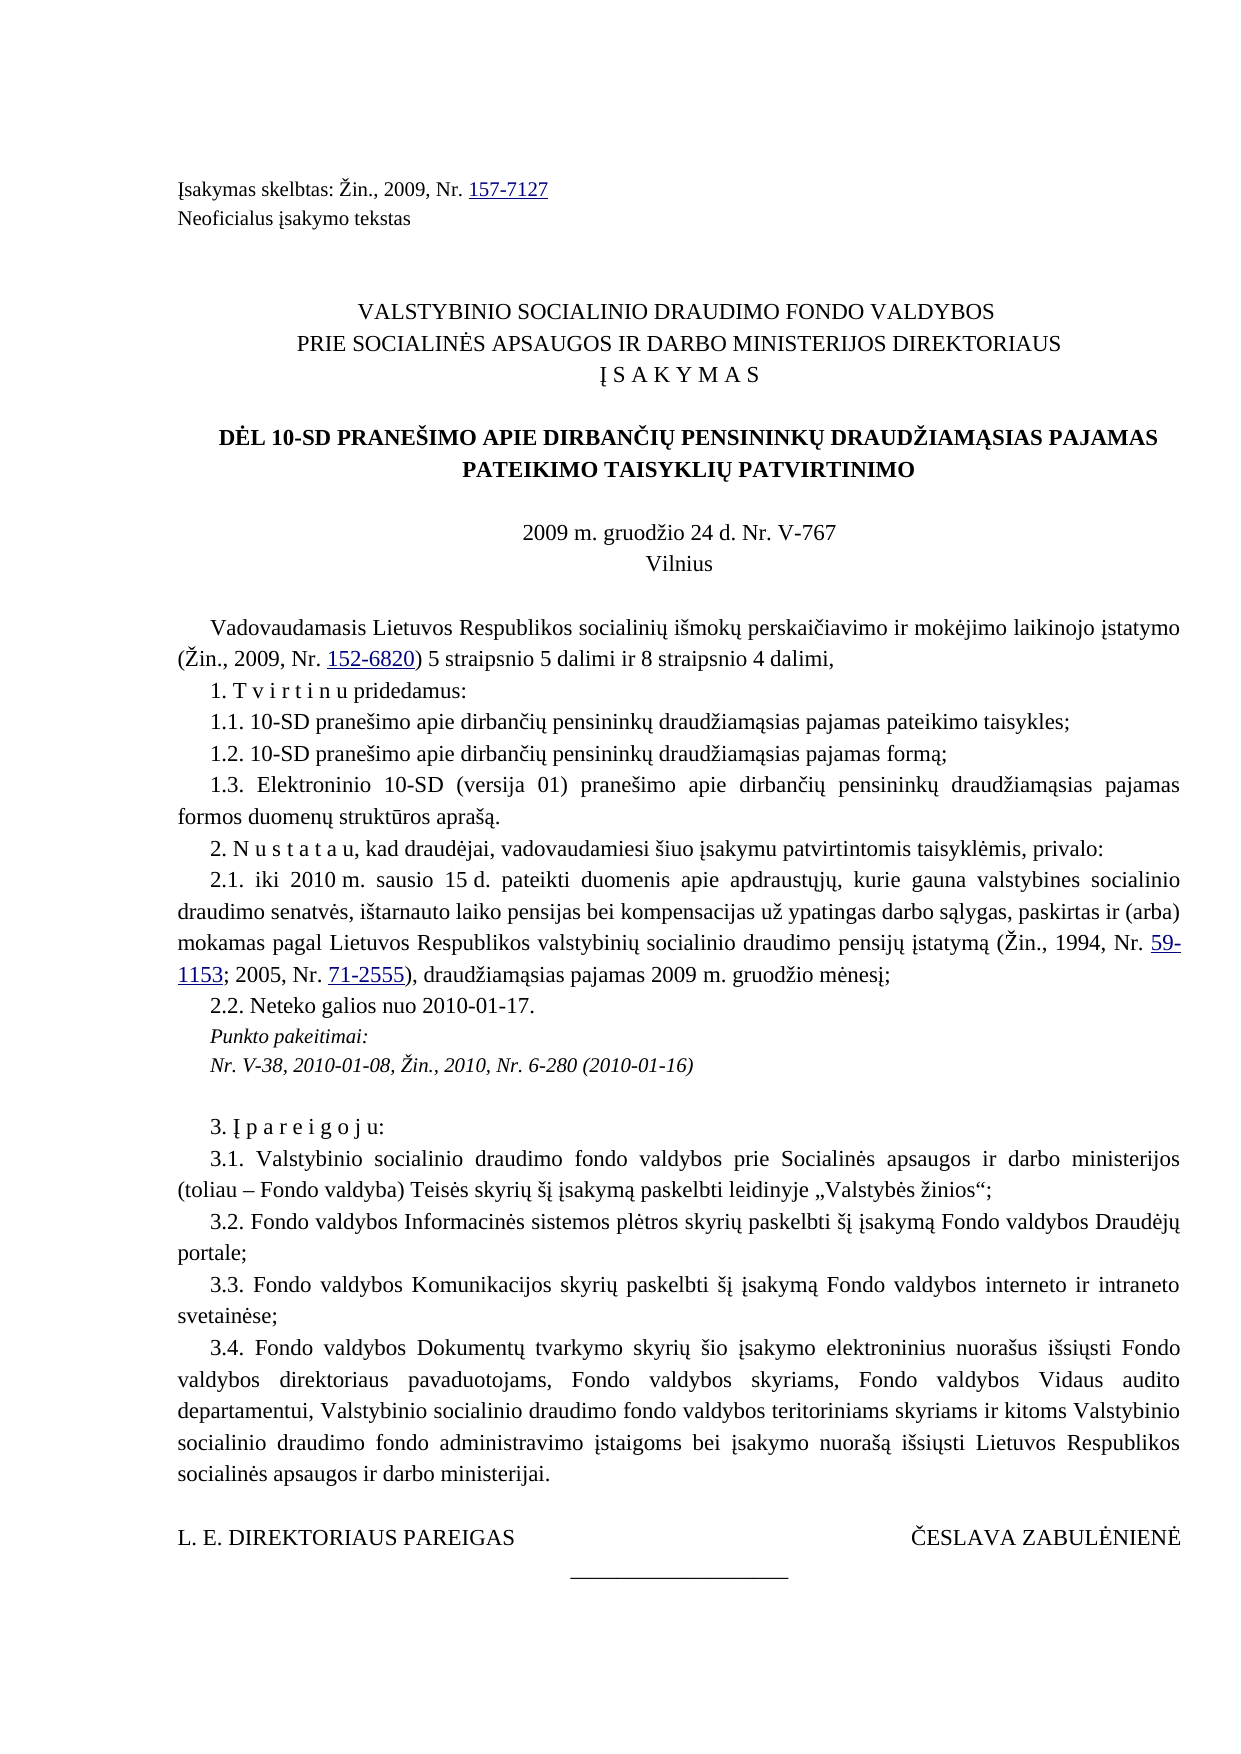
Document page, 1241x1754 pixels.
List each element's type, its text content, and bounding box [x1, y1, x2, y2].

text Į S A K Y M A S [177, 361, 1181, 387]
text Nr. V-38, 2010-01-08, Žin., 2010, Nr. 6-280 (2010-01-16) [177, 1053, 1181, 1077]
text 1.2. 10-SD pranešimo apie dirbančių pensininkų draudžiamąsias pajamas formą; [177, 740, 1181, 766]
text 2009 m. gruodžio 24 d. Nr. V-767 [177, 519, 1181, 545]
text VALSTYBINIO SOCIALINIO DRAUDIMO FONDO VALDYBOS [177, 298, 1181, 324]
text PRIE SOCIALINĖS APSAUGOS IR DARBO MINISTERIJOS DIREKTORIAUS [177, 329, 1181, 356]
text L. e. direktoriaus pareigas Česlava Zabulėnienė [177, 1523, 1181, 1550]
text Neoficialus įsakymo tekstas [177, 206, 1181, 230]
text 2. N u s t a t a u, kad draudėjai, vadovaudamiesi šiuo įsakymu patvirtintomis taisyklėmis, privalo: [177, 834, 1181, 861]
text Vadovaudamasis Lietuvos Respublikos socialinių išmokų perskaičiavimo ir mokėjimo laikinojo įstatymo (Žin., 2009, Nr. 152-6820) 5 straipsnio 5 dalimi ir 8 straipsnio 4 dalimi, [177, 614, 1181, 672]
text DĖL 10-SD PRANEŠIMO APIE DIRBANČIŲ PENSININKŲ DRAUDŽIAMĄSIAS PAJAMAS PATEIKIMO TAISYKLIŲ PATVIRTINIMO [196, 424, 1181, 482]
text 1.3. Elektroninio 10-SD (versija 01) pranešimo apie dirbančių pensininkų draudžiamąsias pajamas formos duomenų struktūros aprašą. [177, 771, 1181, 829]
text 3. Į p a r e i g o j u: [177, 1113, 1181, 1139]
text Įsakymas skelbtas: Žin., 2009, Nr. 157-7127 [177, 177, 1181, 201]
text 3.3. Fondo valdybos Komunikacijos skyrių paskelbti šį įsakymą Fondo valdybos interneto ir intraneto svetainėse; [177, 1271, 1181, 1329]
text Punkto pakeitimai: [177, 1024, 1181, 1048]
text 1. T v i r t i n u pridedamus: [177, 677, 1181, 703]
text 2.1. iki 2010 m. sausio 15 d. pateikti duomenis apie apdraustųjų, kurie gauna valstybines socialinio draudimo senatvės, ištarnauto laiko pensijas bei kompensacijas už ypatingas darbo sąlygas, paskirtas ir (arba) mokamas pagal Lietuvos Respublikos valstybinių socialinio draudimo pensijų įstatymą (Žin., 1994, Nr. 59-1153; 2005, Nr. 71-2555), draudžiamąsias pajamas 2009 m. gruodžio mėnesį; [177, 866, 1181, 987]
text ___________________ [177, 1555, 1181, 1581]
text 1.1. 10-SD pranešimo apie dirbančių pensininkų draudžiamąsias pajamas pateikimo taisykles; [177, 708, 1181, 735]
text 3.2. Fondo valdybos Informacinės sistemos plėtros skyrių paskelbti šį įsakymą Fondo valdybos Draudėjų portale; [177, 1208, 1181, 1266]
text 2.2. Neteko galios nuo 2010-01-17. [177, 992, 1181, 1019]
text Vilnius [177, 551, 1181, 577]
text 3.1. Valstybinio socialinio draudimo fondo valdybos prie Socialinės apsaugos ir darbo ministerijos (toliau – Fondo valdyba) Teisės skyrių šį įsakymą paskelbti leidinyje „Valstybės žinios“; [177, 1145, 1181, 1203]
text 3.4. Fondo valdybos Dokumentų tvarkymo skyrių šio įsakymo elektroninius nuorašus išsiųsti Fondo valdybos direktoriaus pavaduotojams, Fondo valdybos skyriams, Fondo valdybos Vidaus audito departamentui, Valstybinio socialinio draudimo fondo valdybos teritoriniams skyriams ir kitoms Valstybinio socialinio draudimo fondo administravimo įstaigoms bei įsakymo nuorašą išsiųsti Lietuvos Respublikos socialinės apsaugos ir darbo ministerijai. [177, 1334, 1181, 1487]
